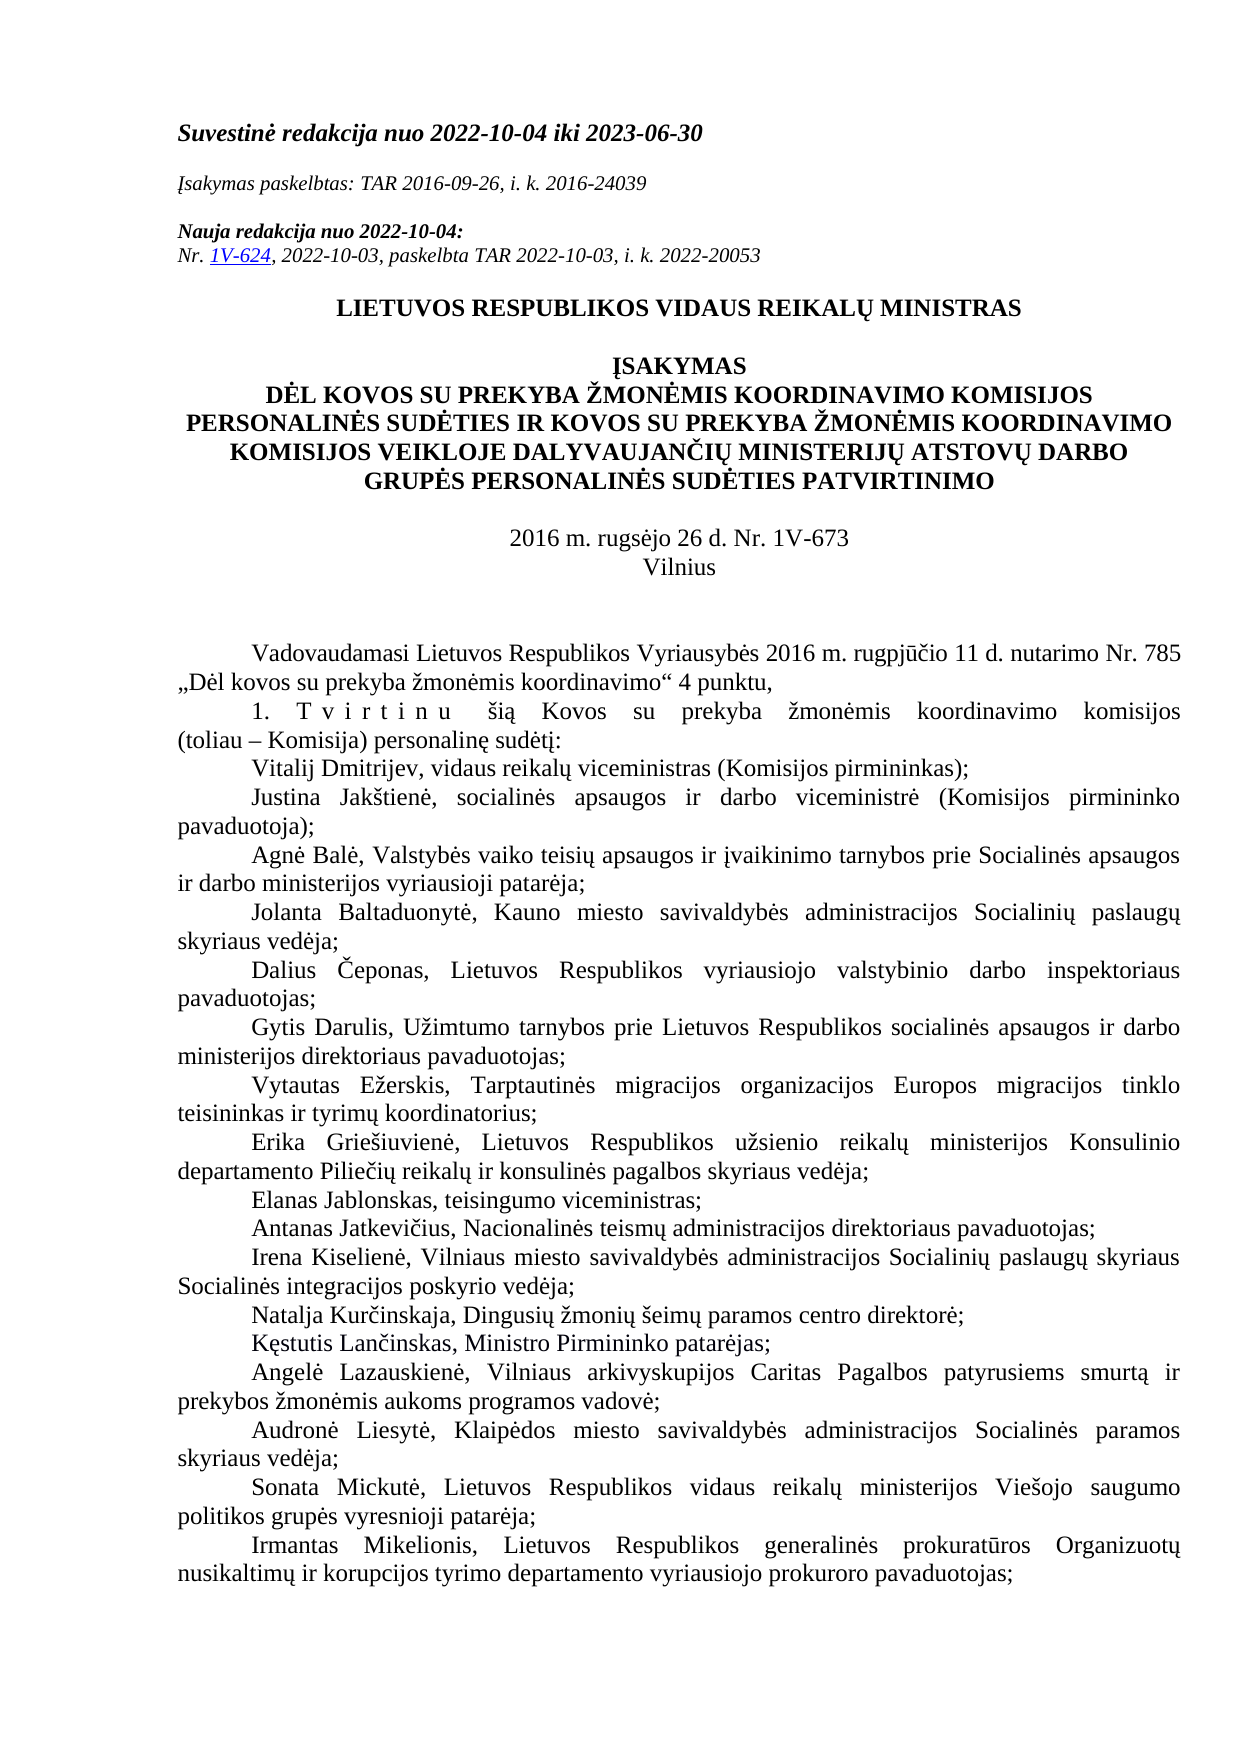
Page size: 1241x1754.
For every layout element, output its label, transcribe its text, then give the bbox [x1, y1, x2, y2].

text Irmantas Mikelionis, Lietuvos Respublikos generalinės prokuratūros Organizuotų nusikaltimų ir korupcijos tyrimo departamento vyriausiojo prokuroro pavaduotojas; [177, 1530, 1181, 1587]
text Suvestinė redakcija nuo 2022-10-04 iki 2023-06-30 [177, 118, 1181, 147]
text ĮSAKYMAS [177, 351, 1181, 380]
text Agnė Balė, Valstybės vaiko teisių apsaugos ir įvaikinimo tarnybos prie Socialinės apsaugos ir darbo ministerijos vyriausioji patarėja; [177, 840, 1181, 897]
text Angelė Lazauskienė, Vilniaus arkivyskupijos Caritas Pagalbos patyrusiems smurtą ir prekybos žmonėmis aukoms programos vadovė; [177, 1357, 1181, 1415]
text 2016 m. rugsėjo 26 d. Nr. 1V-673 [177, 523, 1181, 552]
text Įsakymas paskelbtas: TAR 2016-09-26, i. k. 2016-24039 [177, 171, 1181, 195]
text Vilnius [177, 552, 1181, 581]
text Vytautas Ežerskis, Tarptautinės migracijos organizacijos Europos migracijos tinklo teisininkas ir tyrimų koordinatorius; [177, 1070, 1181, 1127]
text Nr. 1V-624, 2022-10-03, paskelbta TAR 2022-10-03, i. k. 2022-20053 [177, 243, 1181, 267]
text LIETUVOS RESPUBLIKOS VIDAUS REIKALŲ MINISTRAS [177, 293, 1181, 322]
text 1. Tvirtinu šią Kovos su prekyba žmonėmis koordinavimo komisijos (toliau – Komisija) personalinę sudėtį: [177, 696, 1181, 753]
text Antanas Jatkevičius, Nacionalinės teismų administracijos direktoriaus pavaduotojas; [177, 1213, 1181, 1242]
text Irena Kiselienė, Vilniaus miesto savivaldybės administracijos Socialinių paslaugų skyriaus Socialinės integracijos poskyrio vedėja; [177, 1242, 1181, 1300]
text Sonata Mickutė, Lietuvos Respublikos vidaus reikalų ministerijos Viešojo saugumo politikos grupės vyresnioji patarėja; [177, 1472, 1181, 1530]
text Nauja redakcija nuo 2022-10-04: [177, 219, 1181, 243]
text Jolanta Baltaduonytė, Kauno miesto savivaldybės administracijos Socialinių paslaugų skyriaus vedėja; [177, 897, 1181, 955]
text Dalius Čeponas, Lietuvos Respublikos vyriausiojo valstybinio darbo inspektoriaus pavaduotojas; [177, 955, 1181, 1012]
text Elanas Jablonskas, teisingumo viceministras; [177, 1185, 1181, 1213]
text Natalja Kurčinskaja, Dingusių žmonių šeimų paramos centro direktorė; [177, 1300, 1181, 1328]
text Kęstutis Lančinskas, Ministro Pirmininko patarėjas; [177, 1328, 1181, 1357]
text Vitalij Dmitrijev, vidaus reikalų viceministras (Komisijos pirmininkas); [177, 753, 1181, 782]
text DĖL KOVOS SU PREKYBA ŽMONĖMIS KOORDINAVIMO KOMISIJOS PERSONALINĖS SUDĖTIES IR KOVOS SU PREKYBA ŽMONĖMIS KOORDINAVIMO KOMISIJOS VEIKLOJE DALYVAUJANČIŲ MINISTERIJŲ ATSTOVŲ DARBO GRUPĖS PERSONALINĖS SUDĖTIES PAtvirtinimo [177, 380, 1181, 495]
text Erika Griešiuvienė, Lietuvos Respublikos užsienio reikalų ministerijos Konsulinio departamento Piliečių reikalų ir konsulinės pagalbos skyriaus vedėja; [177, 1127, 1181, 1185]
text Audronė Liesytė, Klaipėdos miesto savivaldybės administracijos Socialinės paramos skyriaus vedėja; [177, 1415, 1181, 1472]
text Justina Jakštienė, socialinės apsaugos ir darbo viceministrė (Komisijos pirmininko pavaduotoja); [177, 782, 1181, 840]
text Vadovaudamasi Lietuvos Respublikos Vyriausybės 2016 m. rugpjūčio 11 d. nutarimo Nr. 785 „Dėl kovos su prekyba žmonėmis koordinavimo“ 4 punktu, [177, 638, 1181, 696]
text Gytis Darulis, Užimtumo tarnybos prie Lietuvos Respublikos socialinės apsaugos ir darbo ministerijos direktoriaus pavaduotojas; [177, 1012, 1181, 1070]
